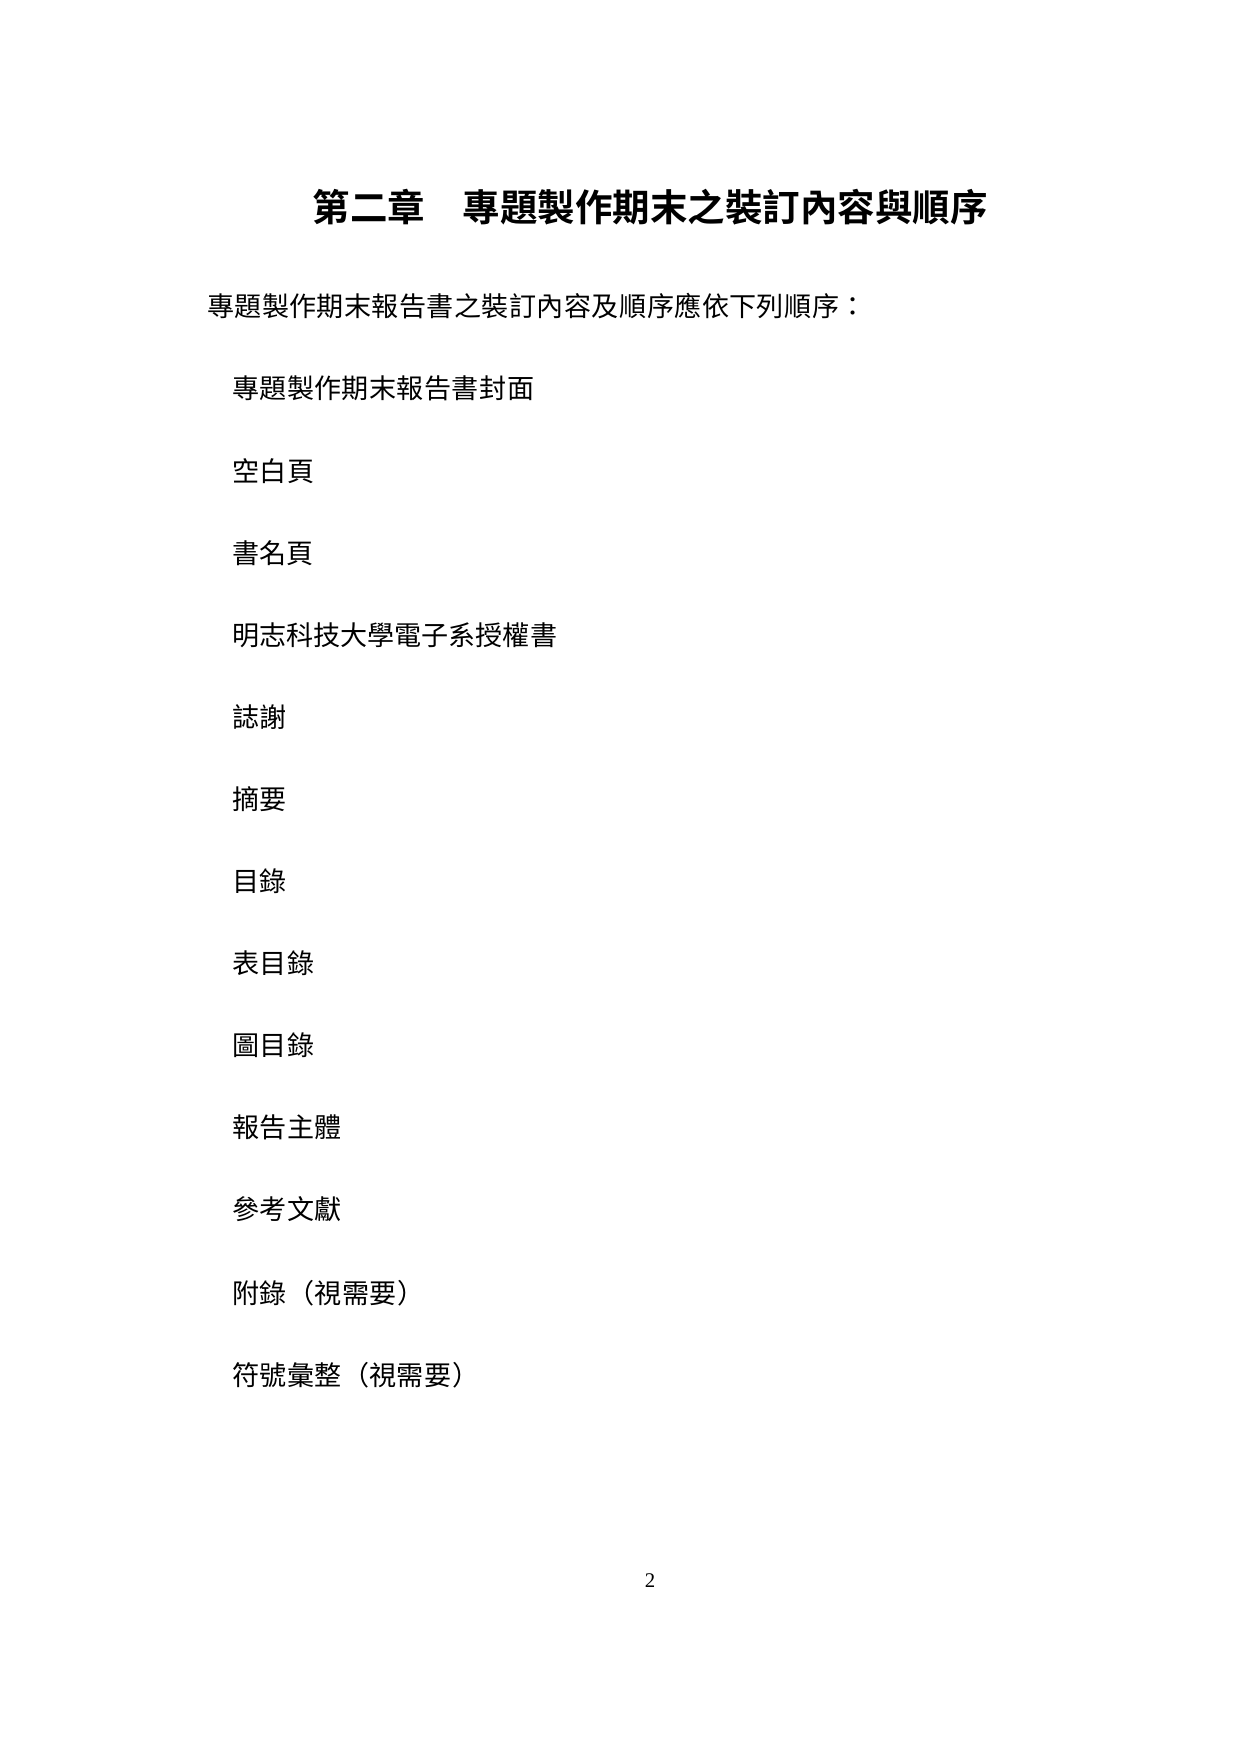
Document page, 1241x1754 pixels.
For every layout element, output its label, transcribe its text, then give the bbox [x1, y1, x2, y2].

text 參考文獻 [232, 1166, 1092, 1229]
text 圖目錄 [232, 1002, 1092, 1064]
text 明志科技大學電子系授權書 [232, 592, 1092, 654]
text 附錄（視需要） [232, 1248, 1092, 1311]
text 目錄 [232, 838, 1092, 900]
text 誌謝 [232, 674, 1092, 736]
text 表目錄 [232, 920, 1092, 982]
text 摘要 [232, 756, 1092, 818]
text 書名頁 [232, 509, 1092, 572]
text 第二章 專題製作期末之裝訂內容與順序 [207, 163, 1092, 226]
text 報告主體 [232, 1084, 1092, 1147]
text 空白頁 [232, 427, 1092, 490]
text 符號彙整（視需要） [232, 1330, 1092, 1393]
text 專題製作期末報告書之裝訂內容及順序應依下列順序： [207, 263, 1092, 326]
text 專題製作期末報告書封面 [232, 345, 1092, 408]
